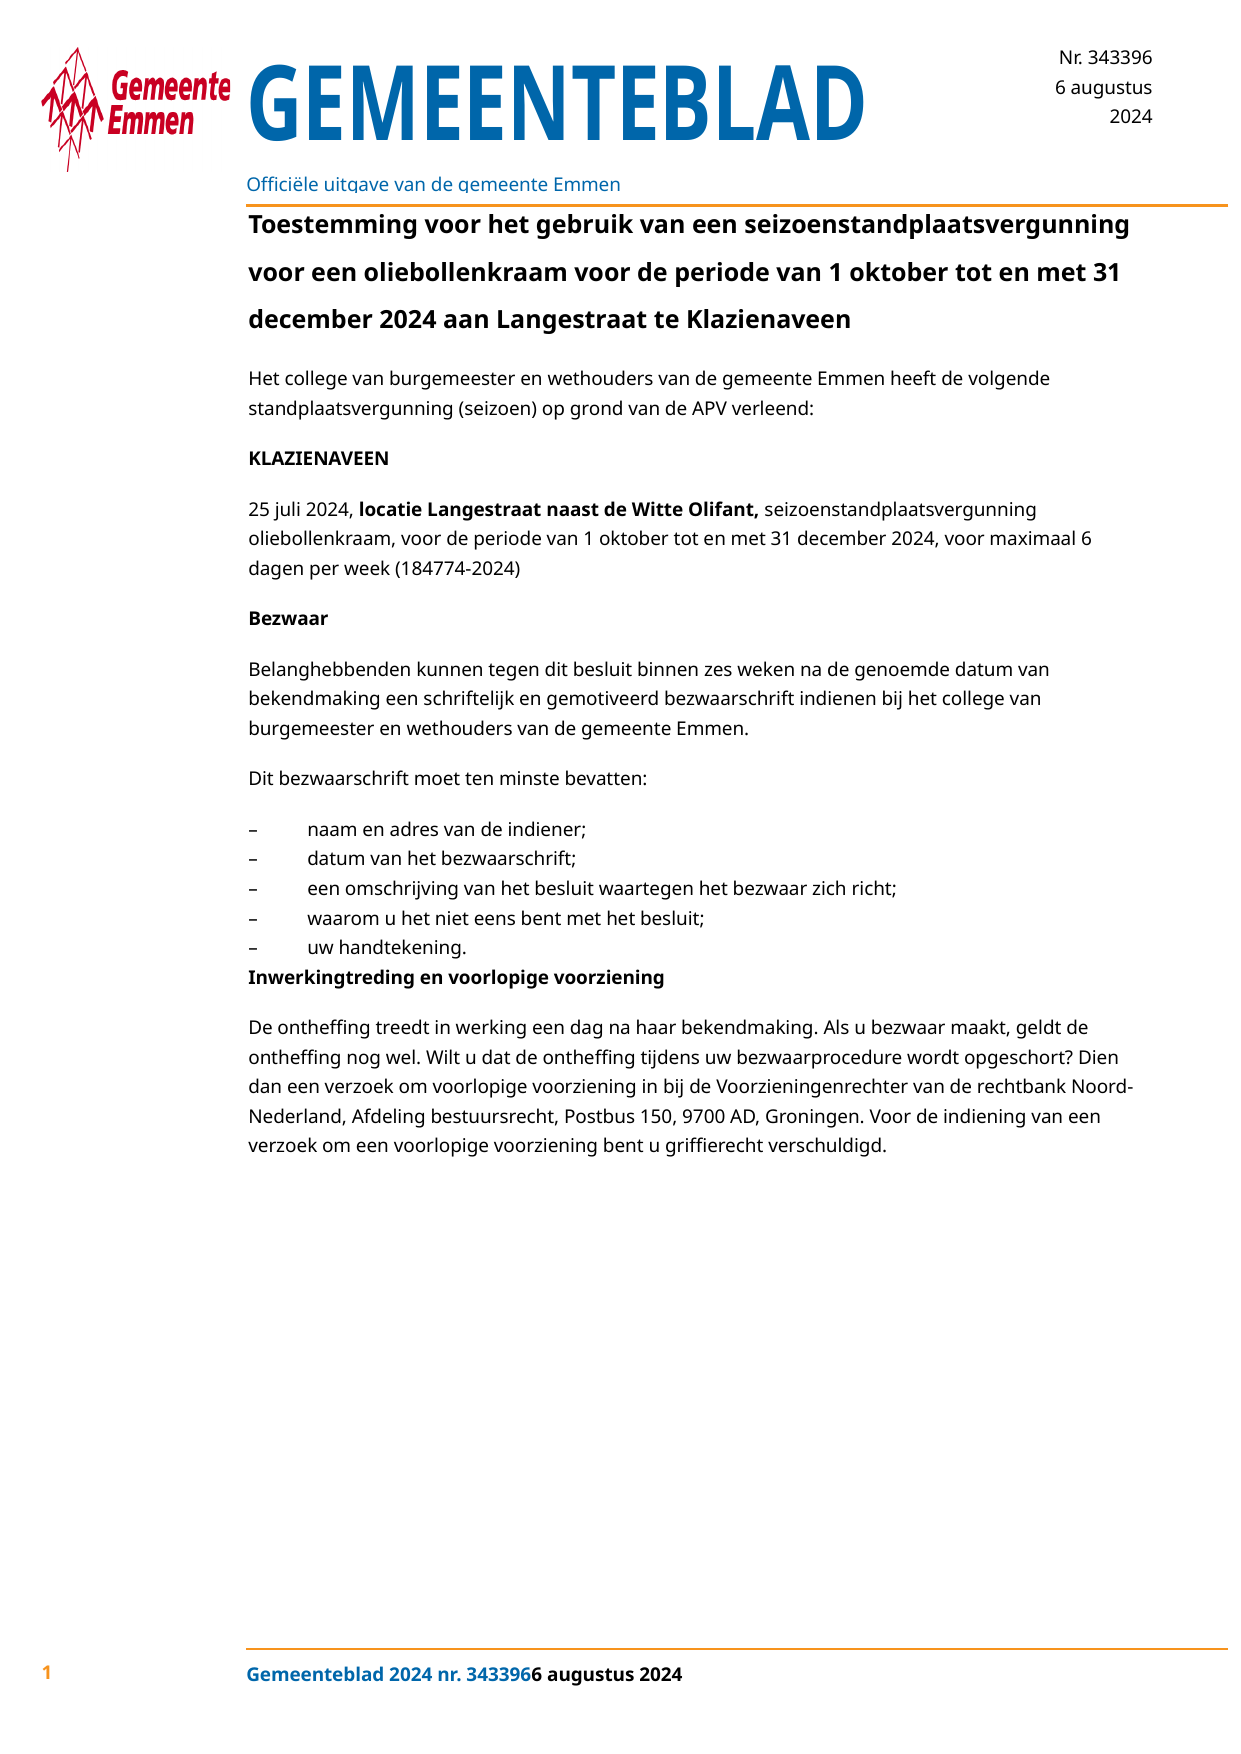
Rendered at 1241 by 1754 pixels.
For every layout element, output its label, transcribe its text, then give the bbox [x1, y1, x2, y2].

list een omschrijving van het besluit waartegen het bezwaar zich richt; [248, 875, 1152, 901]
text Bezwaar [248, 606, 1152, 631]
text Dit bezwaarschrift moet ten minste bevatten: [248, 766, 1152, 791]
list datum van het bezwaarschrift; [248, 846, 1152, 871]
picture [41, 47, 231, 172]
list waarom u het niet eens bent met het besluit; [248, 905, 1152, 930]
text Het college van burgemeester en wethouders van de gemeente Emmen heeft de volgende standplaatsvergunning (seizoen) op grond van de APV verleend: [248, 366, 1152, 421]
list naam en adres van de indiener; [248, 816, 1152, 842]
text De ontheffing treedt in werking een dag na haar bekendmaking. Als u bezwaar maakt, geldt de ontheffing nog wel. Wilt u dat de ontheffing tijdens uw bezwaarprocedure wordt opgeschort? Dien dan een verzoek om voorlopige voorziening in bij de Voorzieningenrechter van de rechtbank Noord-Nederland, Afdeling bestuursrecht, Postbus 150, 9700 AD, Groningen. Voor de indiening van een verzoek om een voorlopige voorziening bent u griffierecht verschuldigd. [248, 1014, 1152, 1158]
text 25 juli 2024, locatie Langestraat naast de Witte Olifant, seizoenstandplaatsvergunning oliebollenkraam, voor de periode van 1 oktober tot en met 31 december 2024, voor maximaal 6 dagen per week (184774-2024) [248, 496, 1152, 581]
text Belanghebbenden kunnen tegen dit besluit binnen zes weken na de genoemde datum van bekendmaking een schriftelijk en gemotiveerd bezwaarschrift indienen bij het college van burgemeester en wethouders van de gemeente Emmen. [248, 656, 1152, 741]
text Inwerkingtreding en voorlopige voorziening [248, 964, 1152, 989]
list uw handtekening. [248, 934, 1152, 960]
text Toestemming voor het gebruik van een seizoenstandplaatsvergunning voor een oliebollenkraam voor de periode van 1 oktober tot en met 31 december 2024 aan Langestraat te Klazienaveen [248, 207, 1152, 336]
text KLAZIENAVEEN [248, 446, 1152, 471]
